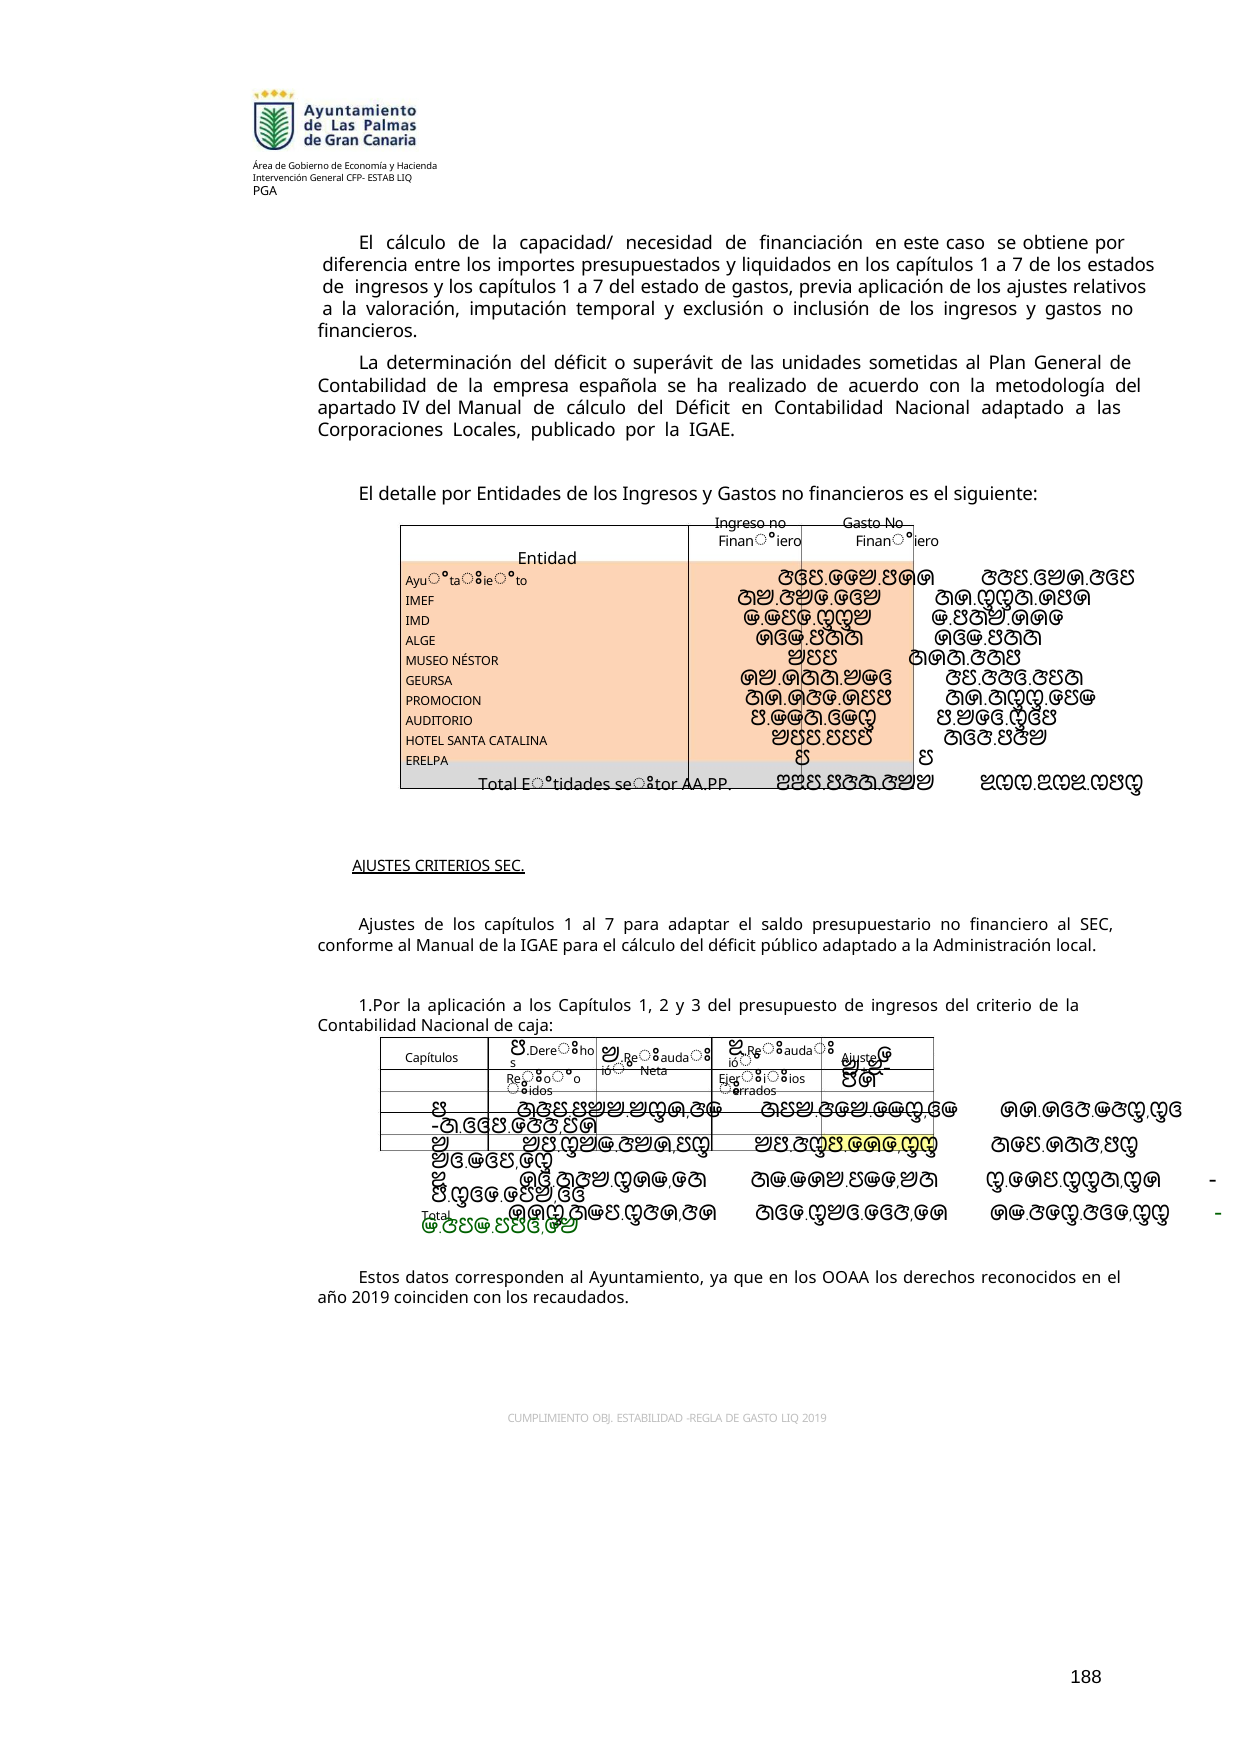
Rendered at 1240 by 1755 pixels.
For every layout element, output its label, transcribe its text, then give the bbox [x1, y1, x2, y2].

text PGA [253, 183, 1229, 198]
text MUSEO NÉSTOR ꢈꢄꢄ ꢇꢍꢇ.ꢆꢇꢅ [916, 653, 1229, 668]
text GEURSA ꢍꢈ.ꢍꢇꢇ.ꢈꢎꢏ ꢆꢄ.ꢆꢆꢏ.ꢆꢄꢇ [916, 673, 1229, 688]
text Total Eꢀtidades seꢁtor AA.PP. ꢂꢃꢄ.ꢅꢆꢇ.ꢆꢈꢈ ꢉꢊꢊ.ꢃꢊꢉ.ꢊꢅꢋ [1139, 776, 1229, 794]
text Entidad [916, 550, 1229, 568]
text Estos datos corresponden al Ayuntamiento, ya que en los OOAA los derechos reconocidos en el año 2019 coinciden con los recaudados. [317, 1267, 1229, 1308]
text 188 [1070, 1666, 1229, 1688]
text ꢅ ꢇꢆꢄ.ꢅꢈꢈ.ꢈꢋꢍ,ꢆꢎ ꢇꢄꢈ.ꢆꢌꢈ.ꢌꢎꢋ,ꢏꢎ ꢍꢍ.ꢍꢏꢆ.ꢎꢆꢋ,ꢋꢏ ‐ꢇ.ꢏꢏꢅ.ꢌꢆꢆ,ꢄꢍ [936, 1104, 1229, 1136]
text La determinación del déficit o superávit de las unidades sometidas al Plan General de Contabilidad de la empresa española se ha realizado de acuerdo con la metodología del apartado IV del Manual de cálculo del Déficit en Contabilidad Nacional adaptado a las Corporaciones Locales, publicado por la IGAE. [317, 352, 1229, 441]
text El detalle por Entidades de los Ingresos y Gastos no financieros es el siguiente: [358, 483, 1229, 504]
text HOTEL SANTA CATALINA ꢈꢄꢄ.ꢄꢄꢄ ꢇꢏꢆ.ꢅꢆꢈ [916, 733, 1229, 748]
text Total Eꢀtidades seꢁtor AA.PP. ꢂꢃꢄ.ꢅꢆꢇ.ꢆꢈꢈ ꢉꢊꢊ.ꢃꢊꢉ.ꢊꢅꢋ [478, 776, 1140, 794]
text IMEF ꢇꢈ.ꢆꢈꢌ.ꢌꢏꢈ ꢇꢍ.ꢋꢋꢇ.ꢍꢅꢍ [1010, 593, 1229, 608]
text ERELPA ꢄ ꢄ [916, 753, 1229, 768]
text Área de Gobierno de Economía y Hacienda Intervención General CFP- ESTAB LIQ [253, 161, 443, 183]
text Ingreso no Gasto No Finanꢀiero Finanꢀiero [714, 515, 1229, 550]
text Ayuꢀtaꢁieꢀto ꢆꢏꢄ.ꢌꢌꢈ.ꢅꢍꢍ ꢆꢆꢄ.ꢏꢈꢍ.ꢆꢏꢄ [916, 573, 1229, 588]
text AUDITORIO ꢅ.ꢎꢎꢇ.ꢏꢎꢋ ꢅ.ꢈꢌꢏ.ꢋꢏꢅ [916, 713, 1024, 728]
text PROMOCION ꢇꢍ.ꢍꢆꢌ.ꢍꢄꢅ ꢇꢍ.ꢇꢋꢋ.ꢌꢄꢎ [916, 693, 1022, 708]
text IMD ꢎ.ꢎꢄꢌ.ꢋꢋꢈ ꢎ.ꢅꢇꢈ.ꢍꢍꢌ [916, 613, 1229, 628]
text 1.Por la aplicación a los Capítulos 1, 2 y 3 del presupuesto de ingresos del criterio de la Contabilidad Nacional de caja: [317, 995, 1229, 1036]
text ꢈ ꢈꢅ.ꢋꢈꢎ.ꢆꢈꢍ,ꢄꢋ ꢈꢅ.ꢆꢋꢅ.ꢌꢍꢌ,ꢋꢋ ꢇꢌꢄ.ꢍꢇꢆ,ꢅꢋ ꢈꢏ.ꢎꢏꢄ,ꢌꢋ [431, 1153, 550, 1171]
text ꢈ ꢈꢅ.ꢋꢈꢎ.ꢆꢈꢍ,ꢄꢋ ꢈꢅ.ꢆꢋꢅ.ꢌꢍꢌ,ꢋꢋ ꢇꢌꢄ.ꢍꢇꢆ,ꢅꢋ ꢈꢏ.ꢎꢏꢄ,ꢌꢋ [549, 1139, 1229, 1171]
text Ajustes de los capítulos 1 al 7 para adaptar el saldo presupuestario no financiero al SEC, conforme al Manual de la IGAE para el cálculo del déficit público adaptado a la Administración local. [317, 914, 1229, 955]
table_header [180, 1045, 377, 1098]
text El cálculo de la capacidad/ necesidad de financiación en este caso se obtiene por diferencia entre los importes presupuestados y liquidados en los capítulos 1 a 7 de los estados de ingresos y los capítulos 1 a 7 del estado de gastos, previa aplicación de los ajustes relativos a la valoración, imputación temporal y exclusión o inclusión de los ingresos y gastos no financieros. [317, 231, 1229, 342]
text Total ꢍꢍꢋ.ꢇꢎꢄ.ꢋꢆꢍ,ꢆꢍ ꢇꢏꢌ.ꢋꢈꢏ.ꢌꢏꢆ,ꢌꢍ ꢍꢎ.ꢆꢌꢋ.ꢆꢏꢌ,ꢋꢋ ‐ꢎ.ꢆꢄꢎ.ꢄꢅꢏ,ꢌꢈ [421, 1209, 1229, 1236]
text AUDITORIO ꢅ.ꢎꢎꢇ.ꢏꢎꢋ ꢅ.ꢈꢌꢏ.ꢋꢏꢅ [1023, 713, 1229, 728]
text ꢉ ꢍꢏ.ꢇꢆꢈ.ꢋꢍꢎ,ꢌꢇ ꢇꢎ.ꢎꢍꢈ.ꢄꢎꢌ,ꢈꢇ ꢋ.ꢌꢍꢄ.ꢋꢋꢇ,ꢋꢍ ‐ꢅ.ꢋꢏꢌ.ꢌꢄꢈ,ꢏꢏ [431, 1174, 1229, 1206]
text AJUSTES CRITERIOS SEC. [352, 856, 1229, 875]
text ALGE ꢍꢏꢎ.ꢅꢇꢇ ꢍꢏꢎ.ꢅꢇꢇ [916, 633, 1229, 648]
text IMEF ꢇꢈ.ꢆꢈꢌ.ꢌꢏꢈ ꢇꢍ.ꢋꢋꢇ.ꢍꢅꢍ [916, 593, 992, 608]
text CUMPLIMIENTO OBJ. ESTABILIDAD -REGLA DE GASTO LIQ 2019 [507, 1412, 1229, 1425]
text PROMOCION ꢇꢍ.ꢍꢆꢌ.ꢍꢄꢅ ꢇꢍ.ꢇꢋꢋ.ꢌꢄꢎ [1040, 693, 1229, 708]
